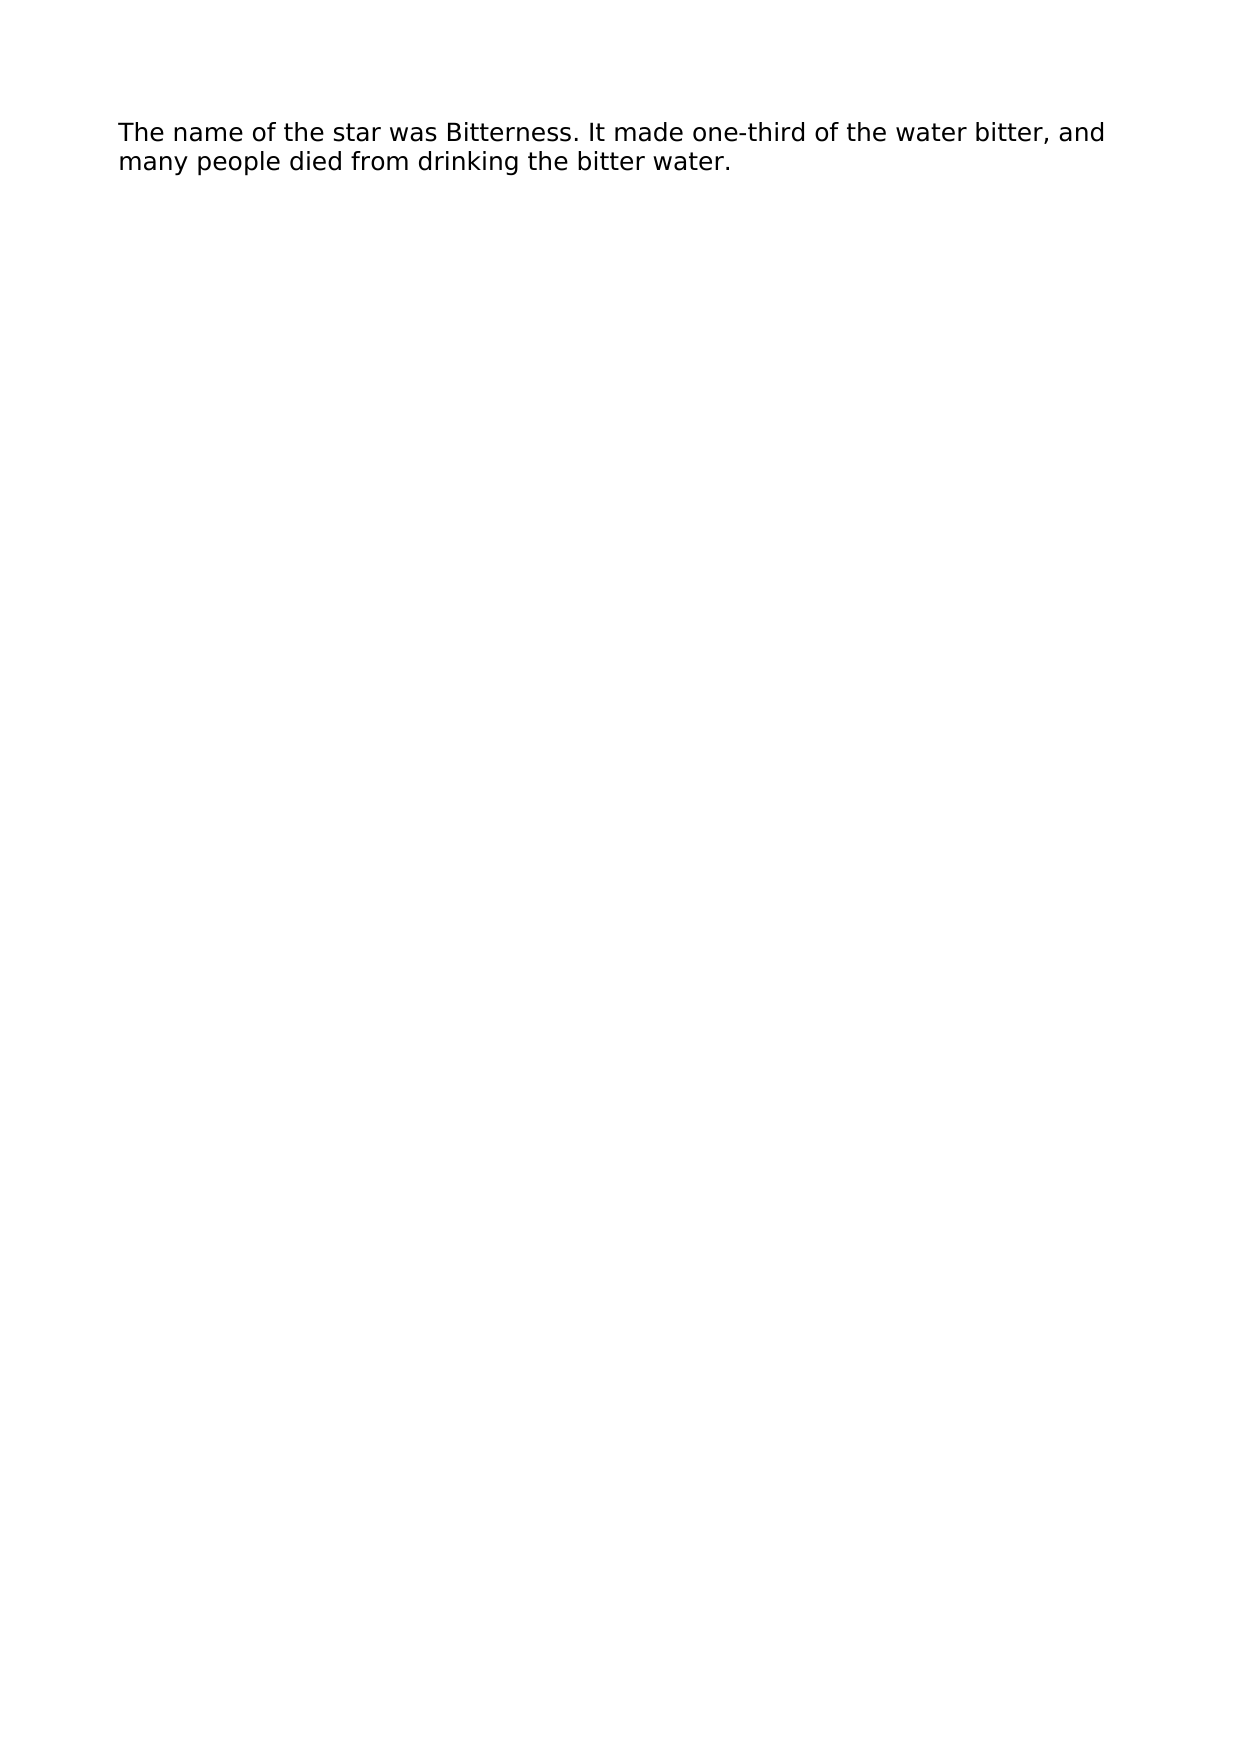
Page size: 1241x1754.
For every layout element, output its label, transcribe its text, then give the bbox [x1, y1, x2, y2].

text The name of the star was Bitterness. It made one-third of the water bitter, and many people died from drinking the bitter water. [118, 118, 1122, 176]
